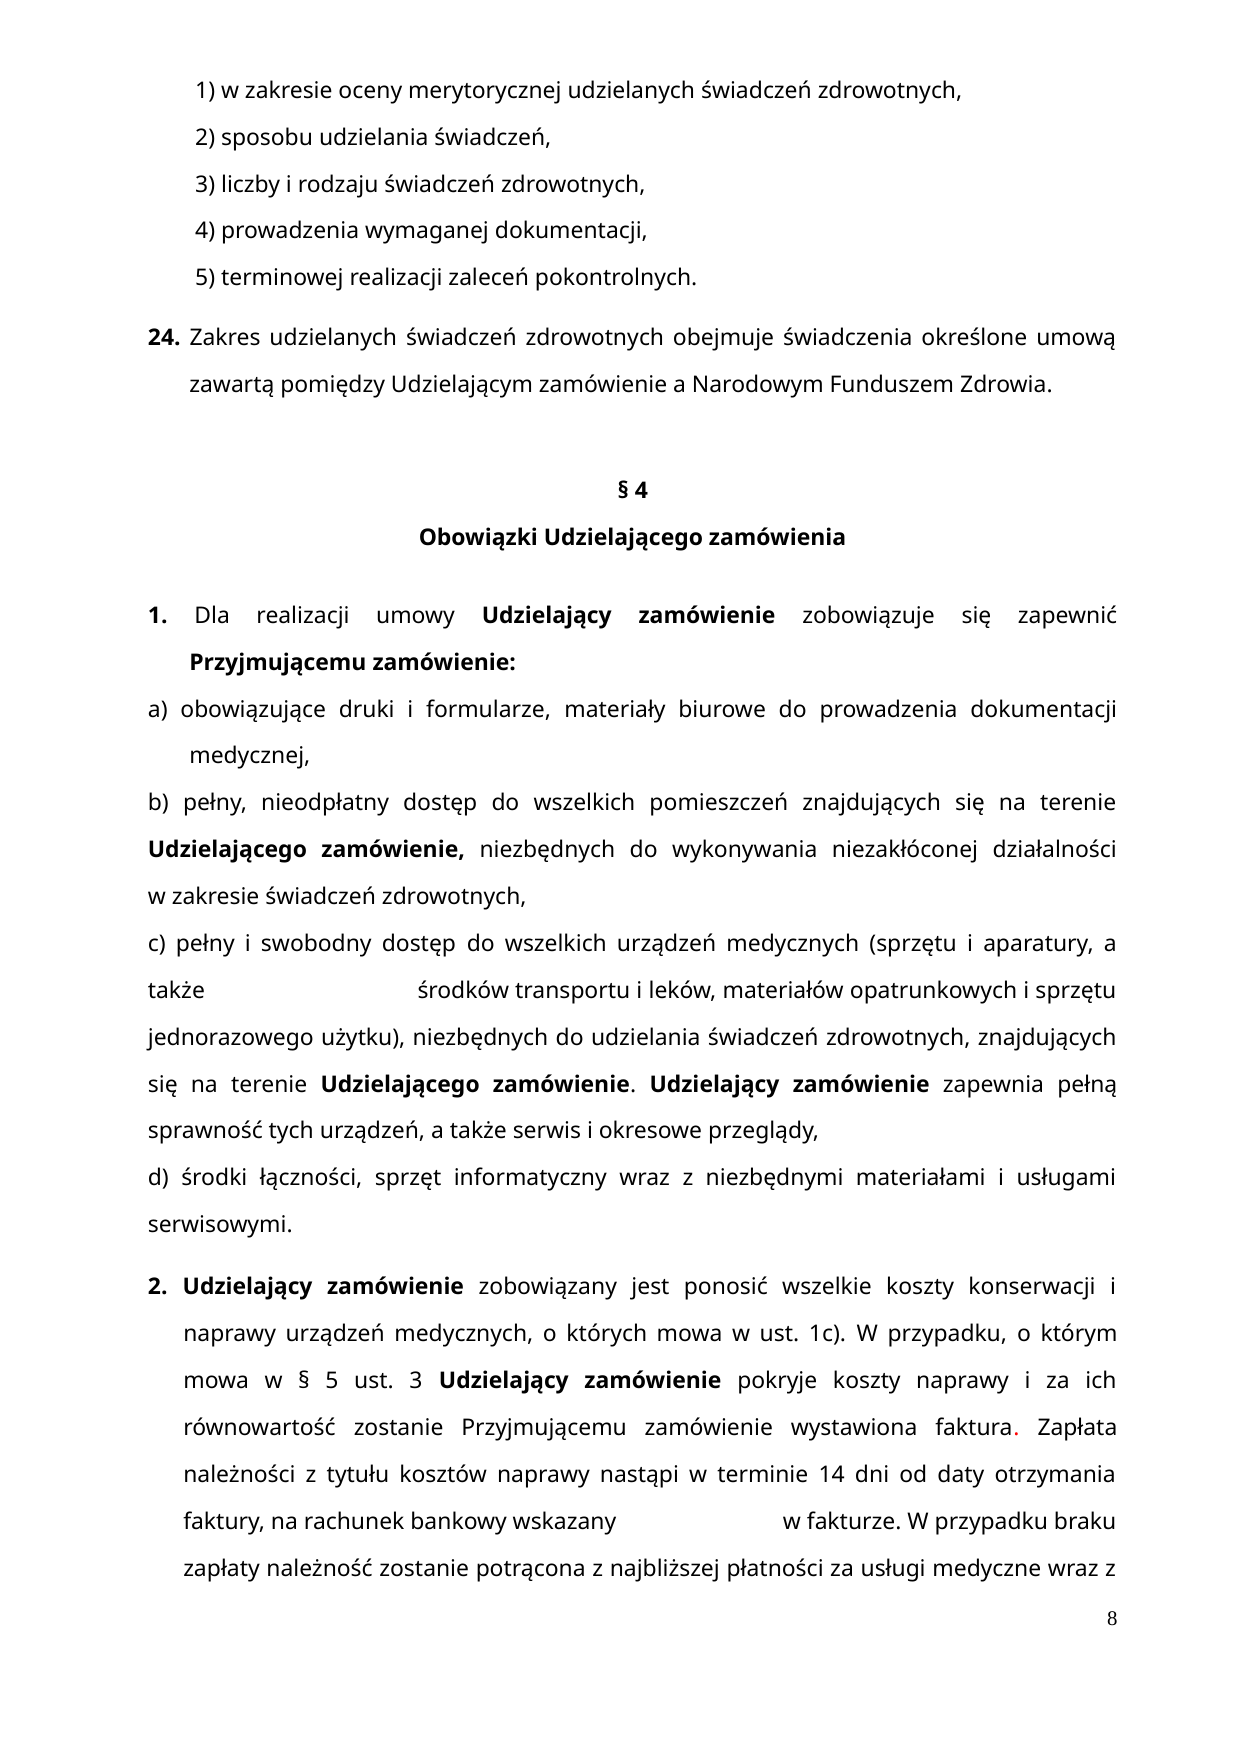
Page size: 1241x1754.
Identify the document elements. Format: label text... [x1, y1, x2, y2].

text a) obowiązujące druki i formularze, materiały biurowe do prowadzenia dokumentacji medycznej, [148, 692, 1117, 771]
text 4) prowadzenia wymaganej dokumentacji, [195, 214, 1117, 246]
text 1. Dla realizacji umowy Udzielający zamówienie zobowiązuje się zapewnić Przyjmującemu zamówienie: [148, 599, 1117, 677]
text Obowiązki Udzielającego zamówienia [148, 521, 1117, 552]
text 5) terminowej realizacji zaleceń pokontrolnych. [195, 261, 1117, 292]
text b) pełny, nieodpłatny dostęp do wszelkich pomieszczeń znajdujących się na terenie Udzielającego zamówienie, niezbędnych do wykonywania niezakłóconej działalności w zakresie świadczeń zdrowotnych, [148, 786, 1117, 911]
text 1) w zakresie oceny merytorycznej udzielanych świadczeń zdrowotnych, [195, 74, 1117, 105]
text 24. Zakres udzielanych świadczeń zdrowotnych obejmuje świadczenia określone umową zawartą pomiędzy Udzielającym zamówienie a Narodowym Funduszem Zdrowia. [148, 321, 1117, 399]
list 2. Udzielający zamówienie zobowiązany jest ponosić wszelkie koszty konserwacji i naprawy urządzeń medycznych, o których mowa w ust. 1c). W przypadku, o którym mowa w § 5 ust. 3 Udzielający zamówienie pokryje koszty naprawy i za ich równowartość zostanie Przyjmującemu zamówienie wystawiona faktura. Zapłata należności z tytułu kosztów naprawy nastąpi w terminie 14 dni od daty otrzymania faktury, na rachunek bankowy wskazany w fakturze. W przypadku braku zapłaty należność zostanie potrącona z najbliższej płatności za usługi medyczne wraz z [148, 1267, 1117, 1583]
text § 4 [148, 474, 1117, 505]
text 2) sposobu udzielania świadczeń, [195, 121, 1117, 152]
list d) środki łączności, sprzęt informatyczny wraz z niezbędnymi materiałami i usługami serwisowymi. [148, 1161, 1117, 1239]
text 3) liczby i rodzaju świadczeń zdrowotnych, [195, 167, 1117, 199]
list c) pełny i swobodny dostęp do wszelkich urządzeń medycznych (sprzętu i aparatury, a także środków transportu i leków, materiałów opatrunkowych i sprzętu jednorazowego użytku), niezbędnych do udzielania świadczeń zdrowotnych, znajdujących się na terenie Udzielającego zamówienie. Udzielający zamówienie zapewnia pełną sprawność tych urządzeń, a także serwis i okresowe przeglądy, [148, 927, 1117, 1146]
